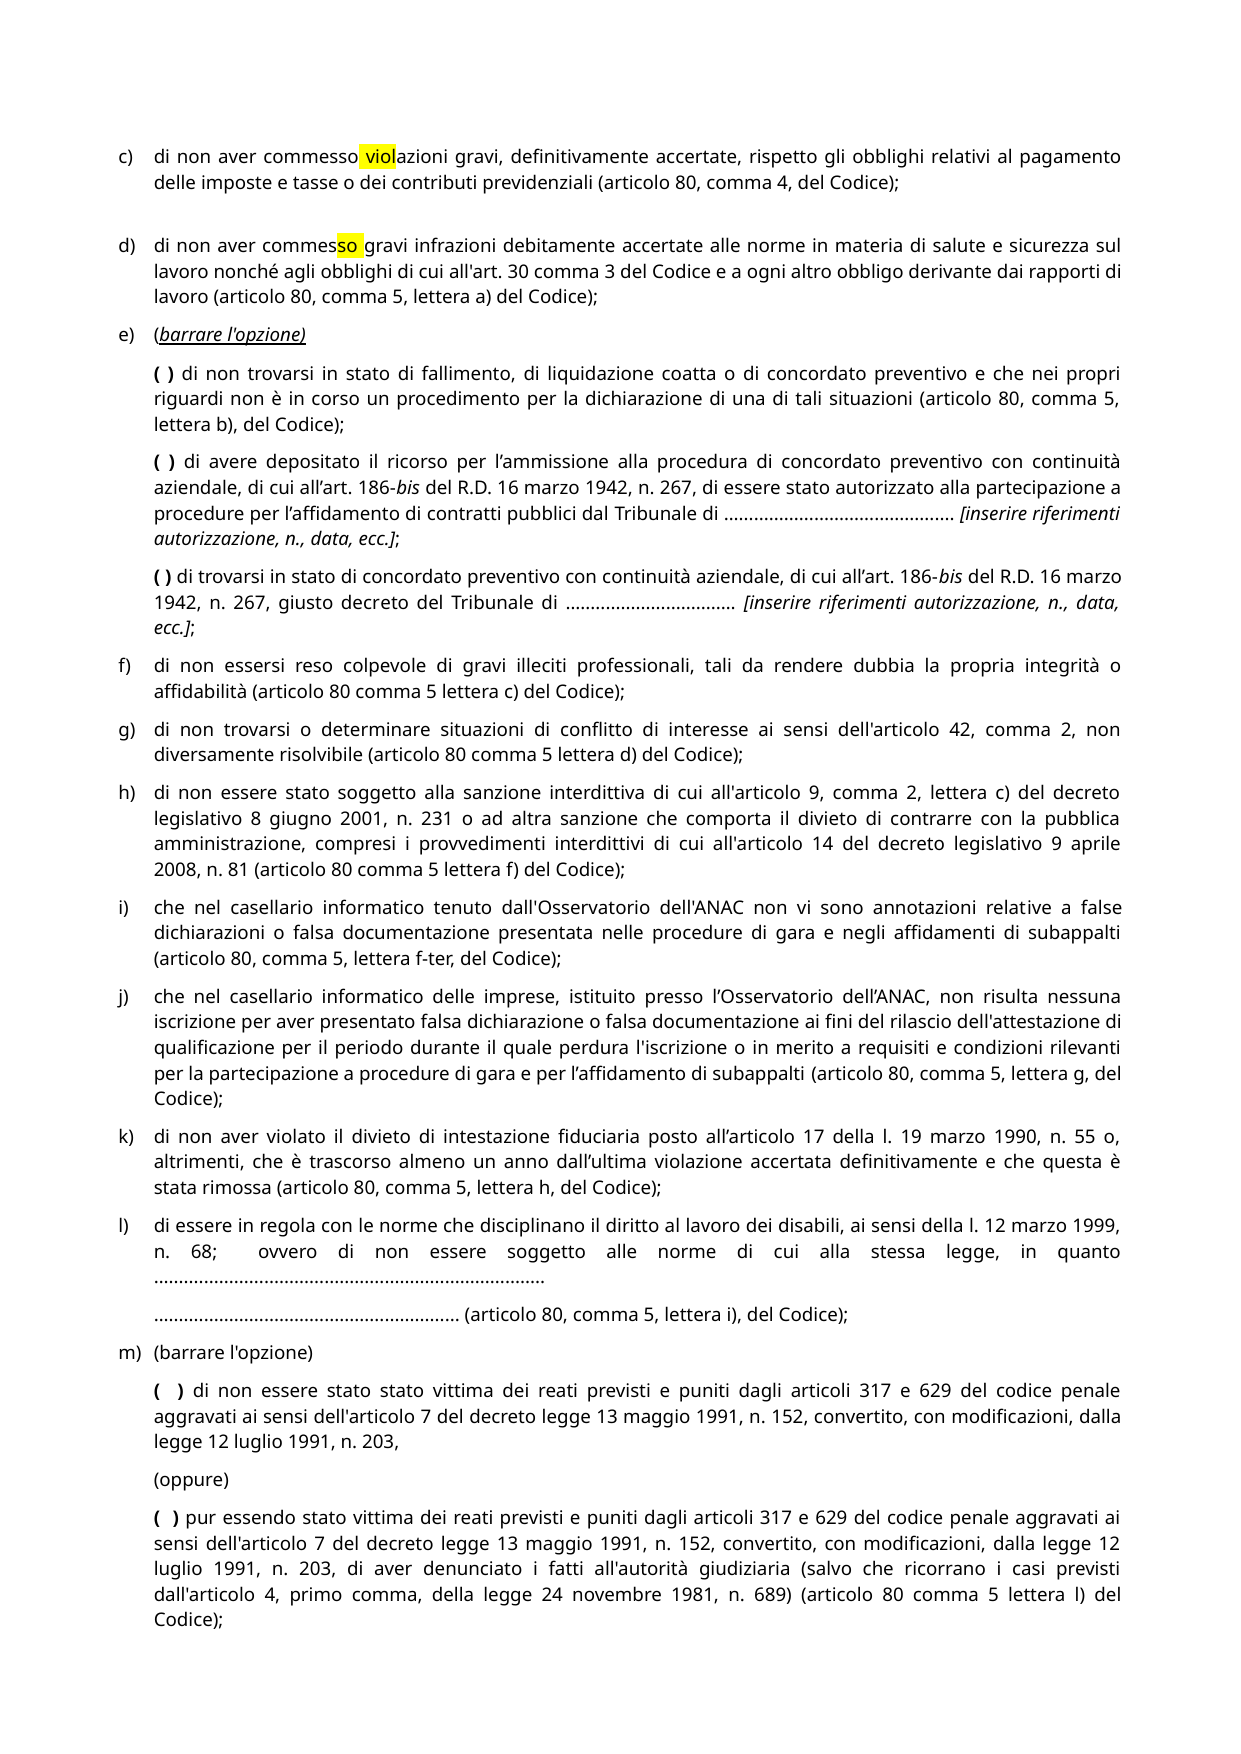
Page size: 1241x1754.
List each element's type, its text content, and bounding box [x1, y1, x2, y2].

list di essere in regola con le norme che disciplinano il diritto al lavoro dei disabili, ai sensi della l. 12 marzo 1999, n. 68; ovvero di non essere soggetto alle norme di cui alla stessa legge, in quanto …........................................................................... [118, 1212, 1122, 1289]
list che nel casellario informatico tenuto dall'Osservatorio dell'ANAC non vi sono annotazioni relative a false dichiarazioni o falsa documentazione presentata nelle procedure di gara e negli affidamenti di subappalti (articolo 80, comma 5, lettera f-ter, del Codice); [118, 894, 1122, 971]
list di non essere stato soggetto alla sanzione interdittiva di cui all'articolo 9, comma 2, lettera c) del decreto legislativo 8 giugno 2001, n. 231 o ad altra sanzione che comporta il divieto di contrarre con la pubblica amministrazione, compresi i provvedimenti interdittivi di cui all'articolo 14 del decreto legislativo 9 aprile 2008, n. 81 (articolo 80 comma 5 lettera f) del Codice); [118, 779, 1122, 882]
list (barrare l'opzione) [118, 322, 1122, 347]
list di non aver violato il divieto di intestazione fiduciaria posto all’articolo 17 della l. 19 marzo 1990, n. 55 o, altrimenti, che è trascorso almeno un anno dall’ultima violazione accertata definitivamente e che questa è stata rimossa (articolo 80, comma 5, lettera h, del Codice); [118, 1123, 1122, 1200]
list che nel casellario informatico delle imprese, istituito presso l’Osservatorio dell’ANAC, non risulta nessuna iscrizione per aver presentato falsa dichiarazione o falsa documentazione ai fini del rilascio dell'attestazione di qualificazione per il periodo durante il quale perdura l'iscrizione o in merito a requisiti e condizioni rilevanti per la partecipazione a procedure di gara e per l’affidamento di subappalti (articolo 80, comma 5, lettera g, del Codice); [118, 983, 1122, 1111]
list di non essersi reso colpevole di gravi illeciti professionali, tali da rendere dubbia la propria integrità o affidabilità (articolo 80 comma 5 lettera c) del Codice); [118, 652, 1122, 703]
list di non aver commesso gravi infrazioni debitamente accertate alle norme in materia di salute e sicurezza sul lavoro nonché agli obblighi di cui all'art. 30 comma 3 del Codice e a ogni altro obbligo derivante dai rapporti di lavoro (articolo 80, comma 5, lettera a) del Codice); [118, 233, 1122, 309]
list ( ) di trovarsi in stato di concordato preventivo con continuità aziendale, di cui all’art. 186-bis del R.D. 16 marzo 1942, n. 267, giusto decreto del Tribunale di …............................… [inserire riferimenti autorizzazione, n., data, ecc.]; [118, 563, 1122, 640]
list ( ) pur essendo stato vittima dei reati previsti e puniti dagli articoli 317 e 629 del codice penale aggravati ai sensi dell'articolo 7 del decreto legge 13 maggio 1991, n. 152, convertito, con modificazioni, dalla legge 12 luglio 1991, n. 203, di aver denunciato i fatti all'autorità giudiziaria (salvo che ricorrano i casi previsti dall'articolo 4, primo comma, della legge 24 novembre 1981, n. 689) (articolo 80 comma 5 lettera l) del Codice); [118, 1504, 1122, 1632]
list (oppure) [118, 1467, 1122, 1492]
list ( ) di non essere stato stato vittima dei reati previsti e puniti dagli articoli 317 e 629 del codice penale aggravati ai sensi dell'articolo 7 del decreto legge 13 maggio 1991, n. 152, convertito, con modificazioni, dalla legge 12 luglio 1991, n. 203, [118, 1377, 1122, 1454]
list ( ) di avere depositato il ricorso per l’ammissione alla procedura di concordato preventivo con continuità aziendale, di cui all’art. 186-bis del R.D. 16 marzo 1942, n. 267, di essere stato autorizzato alla partecipazione a procedure per l’affidamento di contratti pubblici dal Tribunale di …........................................... [inserire riferimenti autorizzazione, n., data, ecc.]; [118, 449, 1122, 551]
list di non trovarsi o determinare situazioni di conflitto di interesse ai sensi dell'articolo 42, comma 2, non diversamente risolvibile (articolo 80 comma 5 lettera d) del Codice); [118, 716, 1122, 767]
list (barrare l'opzione) [118, 1339, 1122, 1365]
list di non aver commesso violazioni gravi, definitivamente accertate, rispetto gli obblighi relativi al pagamento delle imposte e tasse o dei contributi previdenziali (articolo 80, comma 4, del Codice); [118, 144, 1122, 195]
list ( ) di non trovarsi in stato di fallimento, di liquidazione coatta o di concordato preventivo e che nei propri riguardi non è in corso un procedimento per la dichiarazione di una di tali situazioni (articolo 80, comma 5, lettera b), del Codice); [118, 360, 1122, 436]
list ….......................................................... (articolo 80, comma 5, lettera i), del Codice); [118, 1301, 1122, 1327]
